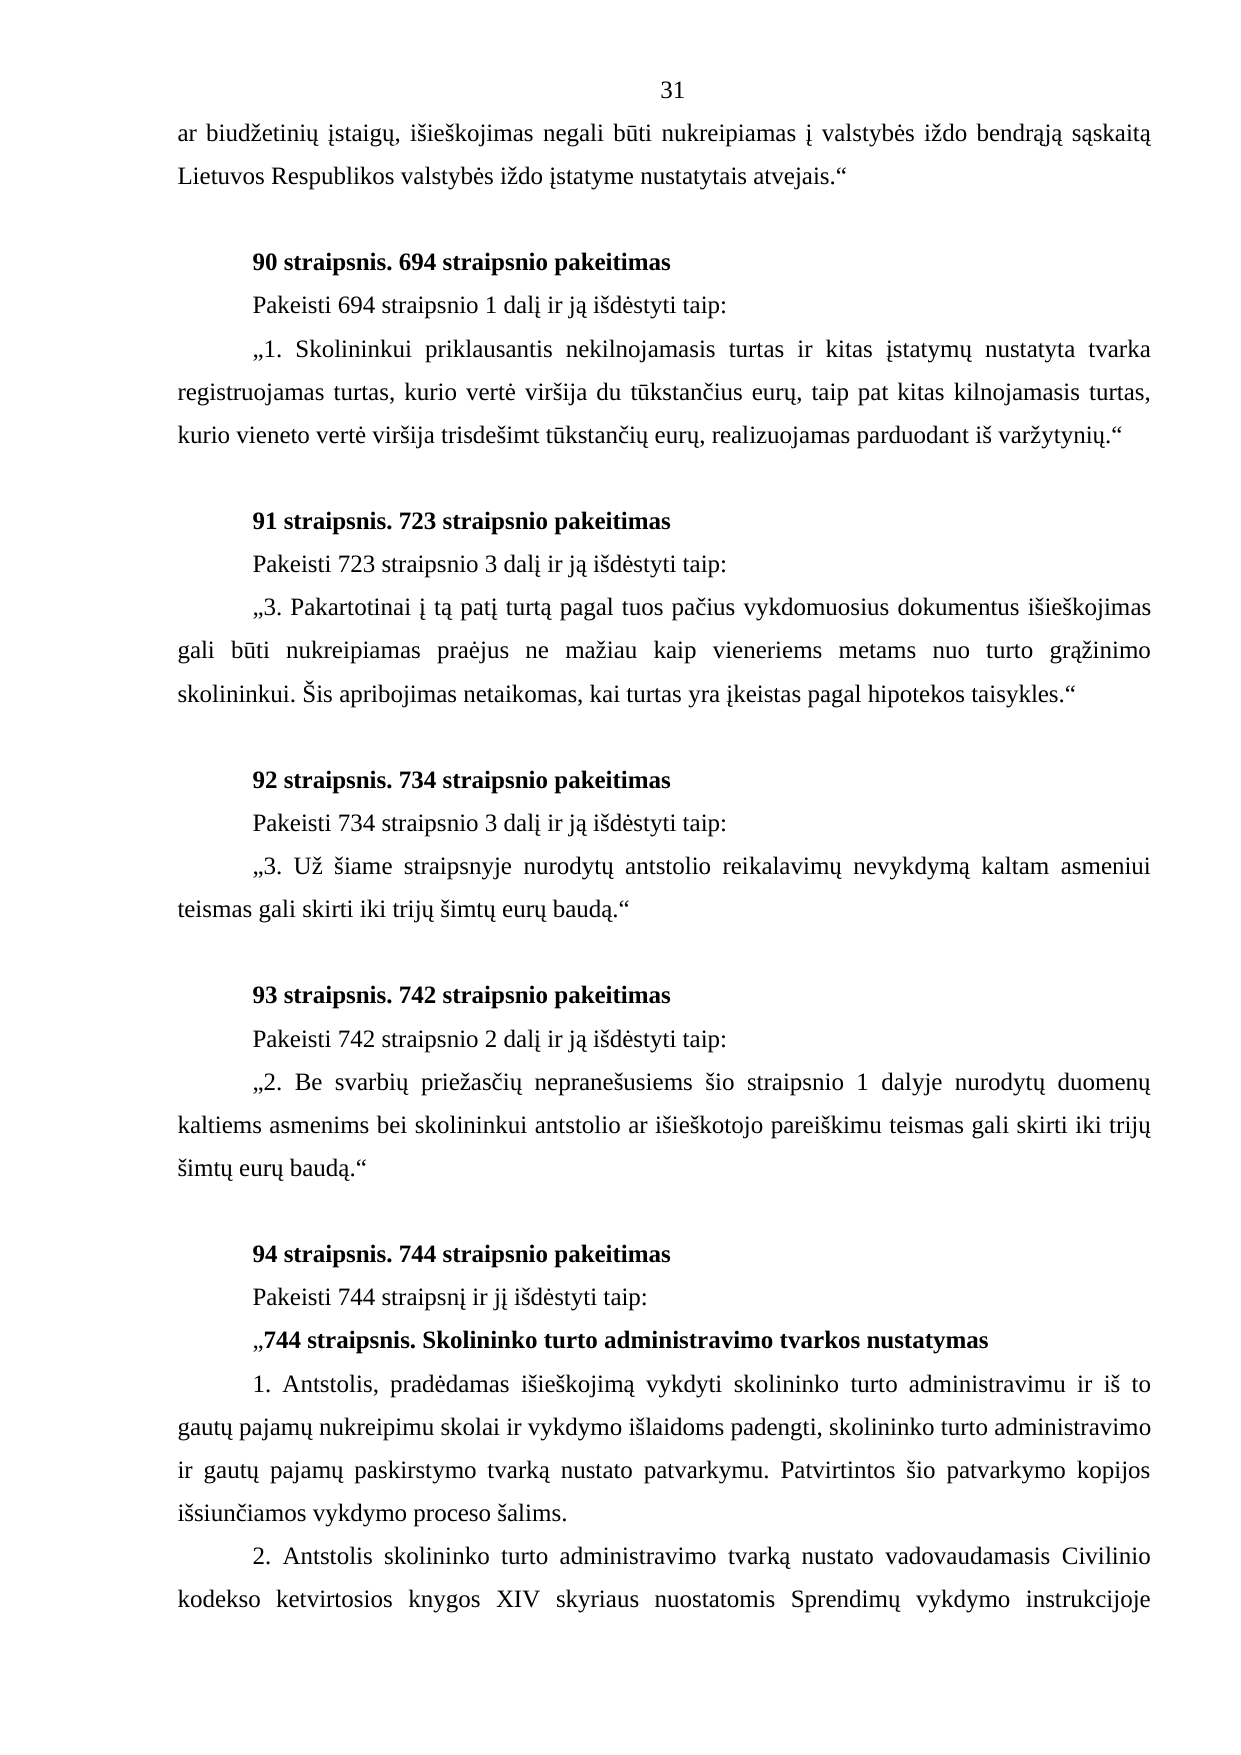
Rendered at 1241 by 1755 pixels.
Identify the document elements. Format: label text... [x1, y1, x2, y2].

text 92 straipsnis. 734 straipsnio pakeitimas [177, 765, 1152, 794]
text Pakeisti 734 straipsnio 3 dalį ir ją išdėstyti taip: [177, 808, 1152, 837]
text „3. Pakartotinai į tą patį turtą pagal tuos pačius vykdomuosius dokumentus išieškojimas gali būti nukreipiamas praėjus ne mažiau kaip vieneriems metams nuo turto grąžinimo skolininkui. Šis apribojimas netaikomas, kai turtas yra įkeistas pagal hipotekos taisykles.“ [177, 592, 1152, 707]
text 1. Antstolis, pradėdamas išieškojimą vykdyti skolininko turto administravimu ir iš to gautų pajamų nukreipimu skolai ir vykdymo išlaidoms padengti, skolininko turto administravimo ir gautų pajamų paskirstymo tvarką nustato patvarkymu. Patvirtintos šio patvarkymo kopijos išsiunčiamos vykdymo proceso šalims. [177, 1369, 1152, 1527]
text „2. Be svarbių priežasčių nepranešusiems šio straipsnio 1 dalyje nurodytų duomenų kaltiems asmenims bei skolininkui antstolio ar išieškotojo pareiškimu teismas gali skirti iki trijų šimtų eurų baudą.“ [177, 1067, 1152, 1182]
text Pakeisti 744 straipsnį ir jį išdėstyti taip: [177, 1282, 1152, 1311]
text „1. Skolininkui priklausantis nekilnojamasis turtas ir kitas įstatymų nustatyta tvarka registruojamas turtas, kurio vertė viršija du tūkstančius eurų, taip pat kitas kilnojamasis turtas, kurio vieneto vertė viršija trisdešimt tūkstančių eurų, realizuojamas parduodant iš varžytynių.“ [177, 334, 1152, 449]
text 91 straipsnis. 723 straipsnio pakeitimas [177, 506, 1152, 535]
text 94 straipsnis. 744 straipsnio pakeitimas [177, 1239, 1152, 1268]
text „3. Už šiame straipsnyje nurodytų antstolio reikalavimų nevykdymą kaltam asmeniui teismas gali skirti iki trijų šimtų eurų baudą.“ [177, 851, 1152, 923]
text Pakeisti 723 straipsnio 3 dalį ir ją išdėstyti taip: [177, 549, 1152, 578]
text 2. Antstolis skolininko turto administravimo tvarką nustato vadovaudamasis Civilinio kodekso ketvirtosios knygos XIV skyriaus nuostatomis Sprendimų vykdymo instrukcijoje [177, 1541, 1152, 1613]
text ar biudžetinių įstaigų, išieškojimas negali būti nukreipiamas į valstybės iždo bendrąją sąskaitą Lietuvos Respublikos valstybės iždo įstatyme nustatytais atvejais.“ [177, 118, 1152, 190]
text „744 straipsnis. Skolininko turto administravimo tvarkos nustatymas [177, 1326, 1152, 1354]
text 90 straipsnis. 694 straipsnio pakeitimas [177, 247, 1152, 276]
text 93 straipsnis. 742 straipsnio pakeitimas [177, 981, 1152, 1009]
text Pakeisti 742 straipsnio 2 dalį ir ją išdėstyti taip: [177, 1024, 1152, 1052]
text Pakeisti 694 straipsnio 1 dalį ir ją išdėstyti taip: [177, 291, 1152, 319]
